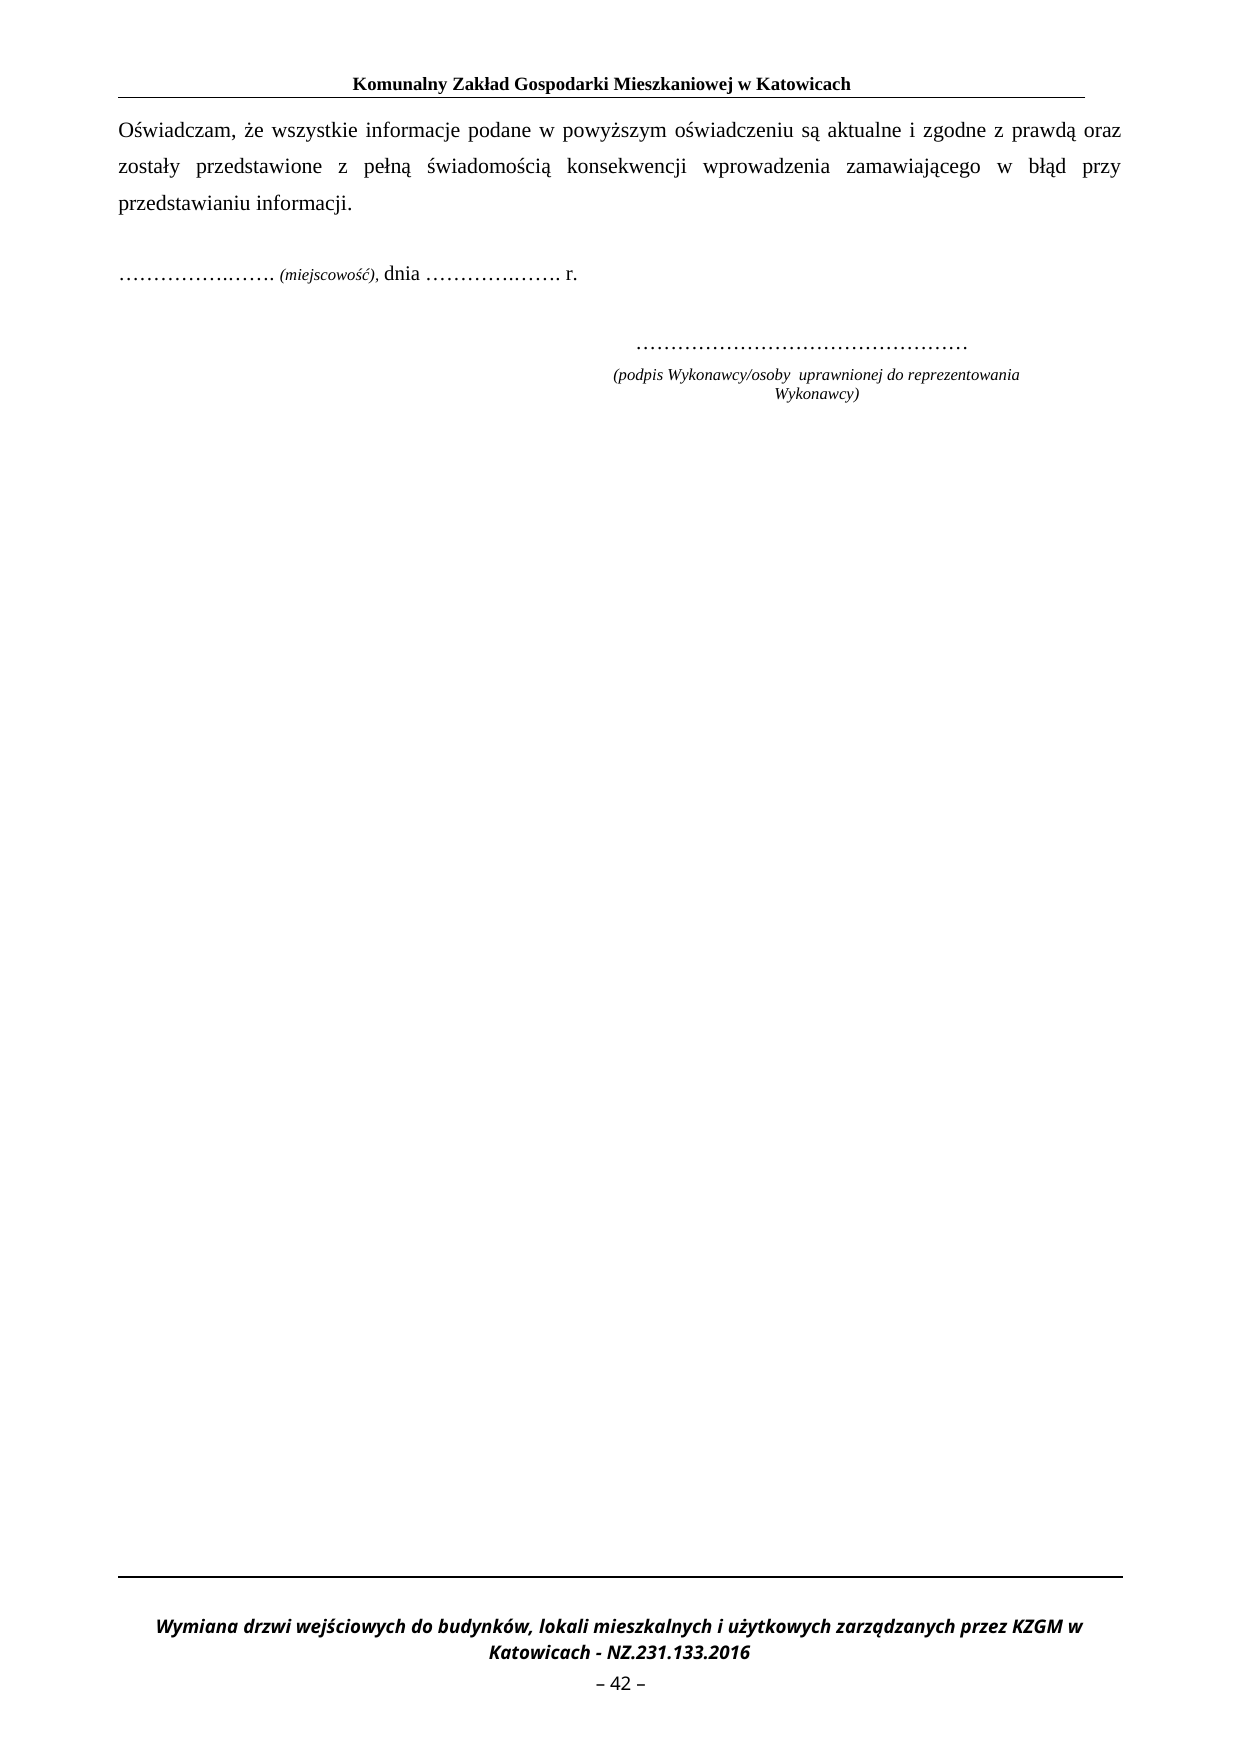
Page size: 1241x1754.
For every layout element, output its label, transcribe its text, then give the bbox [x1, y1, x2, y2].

text ………………………………………… [118, 331, 1123, 354]
text Oświadczam, że wszystkie informacje podane w powyższym oświadczeniu są aktualne i zgodne z prawdą oraz zostały przedstawione z pełną świadomością konsekwencji wprowadzenia zamawiającego w błąd przy przedstawianiu informacji. [118, 118, 1123, 215]
text …………….……. (miejscowość), dnia ………….……. r. [118, 262, 1123, 285]
text (podpis Wykonawcy/osoby uprawnionej do reprezentowania Wykonawcy) [596, 366, 1038, 403]
